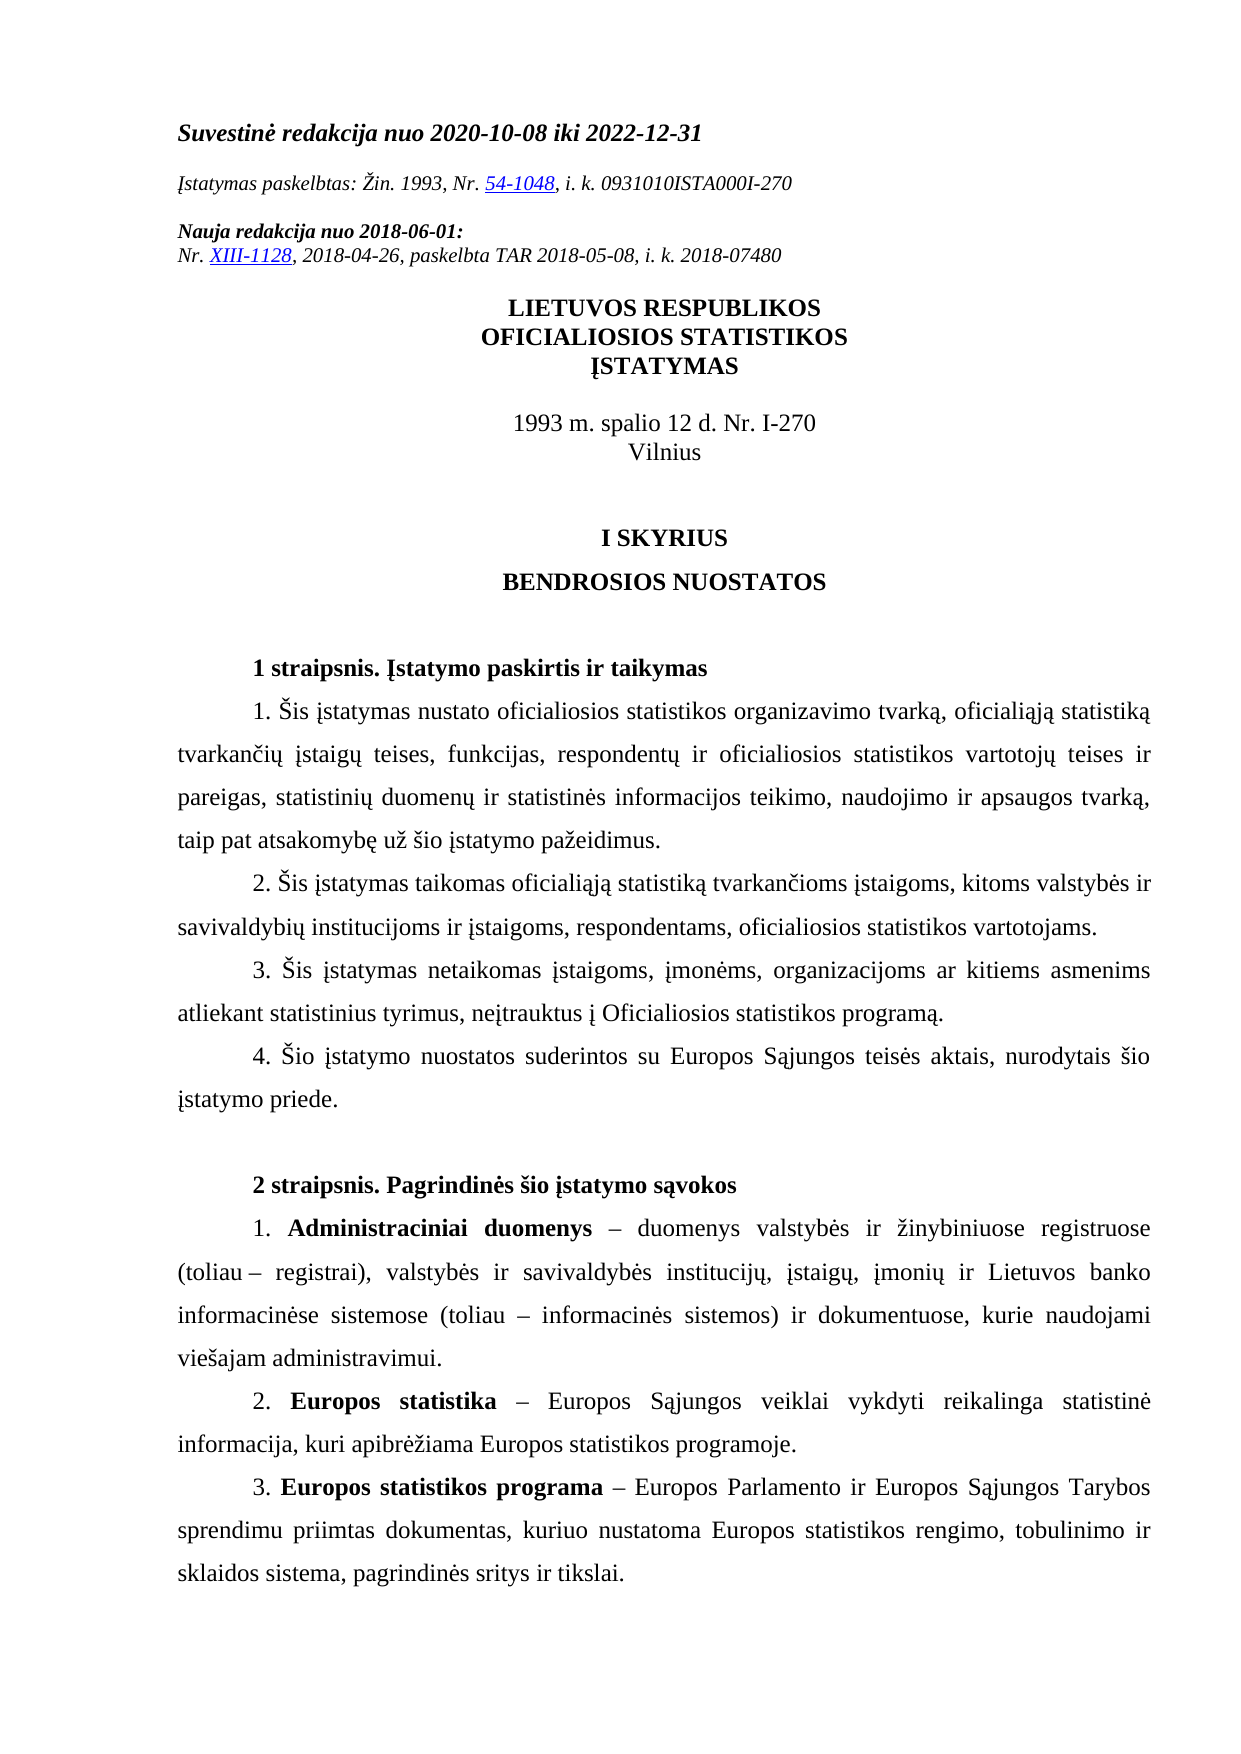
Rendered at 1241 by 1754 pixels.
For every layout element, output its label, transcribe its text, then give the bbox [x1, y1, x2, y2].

text 3. Šis įstatymas netaikomas įstaigoms, įmonėms, organizacijoms ar kitiems asmenims atliekant statistinius tyrimus, neįtrauktus į Oficialiosios statistikos programą. [177, 955, 1152, 1027]
text 2 straipsnis. Pagrindinės šio įstatymo sąvokos [177, 1170, 1152, 1199]
text Įstatymas [177, 351, 1152, 380]
text 1. Administraciniai duomenys – duomenys valstybės ir žinybiniuose registruose (toliau – registrai), valstybės ir savivaldybės institucijų, įstaigų, įmonių ir Lietuvos banko informacinėse sistemose (toliau – informacinės sistemos) ir dokumentuose, kurie naudojami viešajam administravimui. [177, 1213, 1152, 1372]
text 4. Šio įstatymo nuostatos suderintos su Europos Sąjungos teisės aktais, nurodytais šio įstatymo priede. [177, 1041, 1152, 1113]
text 2. Šis įstatymas taikomas oficialiąją statistiką tvarkančioms įstaigoms, kitoms valstybės ir savivaldybių institucijoms ir įstaigoms, respondentams, oficialiosios statistikos vartotojams. [177, 868, 1152, 940]
text 3. Europos statistikos programa – Europos Parlamento ir Europos Sąjungos Tarybos sprendimu priimtas dokumentas, kuriuo nustatoma Europos statistikos rengimo, tobulinimo ir sklaidos sistema, pagrindinės sritys ir tikslai. [177, 1472, 1152, 1587]
text Įstatymas paskelbtas: Žin. 1993, Nr. 54-1048, i. k. 0931010ISTA000I-270 [177, 171, 1152, 195]
text Suvestinė redakcija nuo 2020-10-08 iki 2022-12-31 [177, 118, 1152, 147]
text I SKYRIUS [177, 523, 1152, 552]
text LIETUVOS RESPUBLIKOS [177, 293, 1152, 322]
text Vilnius [177, 437, 1152, 466]
text 1. Šis įstatymas nustato oficialiosios statistikos organizavimo tvarką, oficialiąją statistiką tvarkančių įstaigų teises, funkcijas, respondentų ir oficialiosios statistikos vartotojų teises ir pareigas, statistinių duomenų ir statistinės informacijos teikimo, naudojimo ir apsaugos tvarką, taip pat atsakomybę už šio įstatymo pažeidimus. [177, 696, 1152, 854]
text 1 straipsnis. Įstatymo paskirtis ir taikymas [177, 653, 1152, 682]
text BENDROSIOS NUOSTATOS [177, 567, 1152, 595]
text 1993 m. spalio 12 d. Nr. I-270 [177, 408, 1152, 437]
text OFICIALIOSIOS STATISTIKOS [177, 322, 1152, 351]
text Nr. XIII-1128, 2018-04-26, paskelbta TAR 2018-05-08, i. k. 2018-07480 [177, 243, 1152, 267]
text 2. Europos statistika – Europos Sąjungos veiklai vykdyti reikalinga statistinė informacija, kuri apibrėžiama Europos statistikos programoje. [177, 1386, 1152, 1458]
text Nauja redakcija nuo 2018-06-01: [177, 219, 1152, 243]
